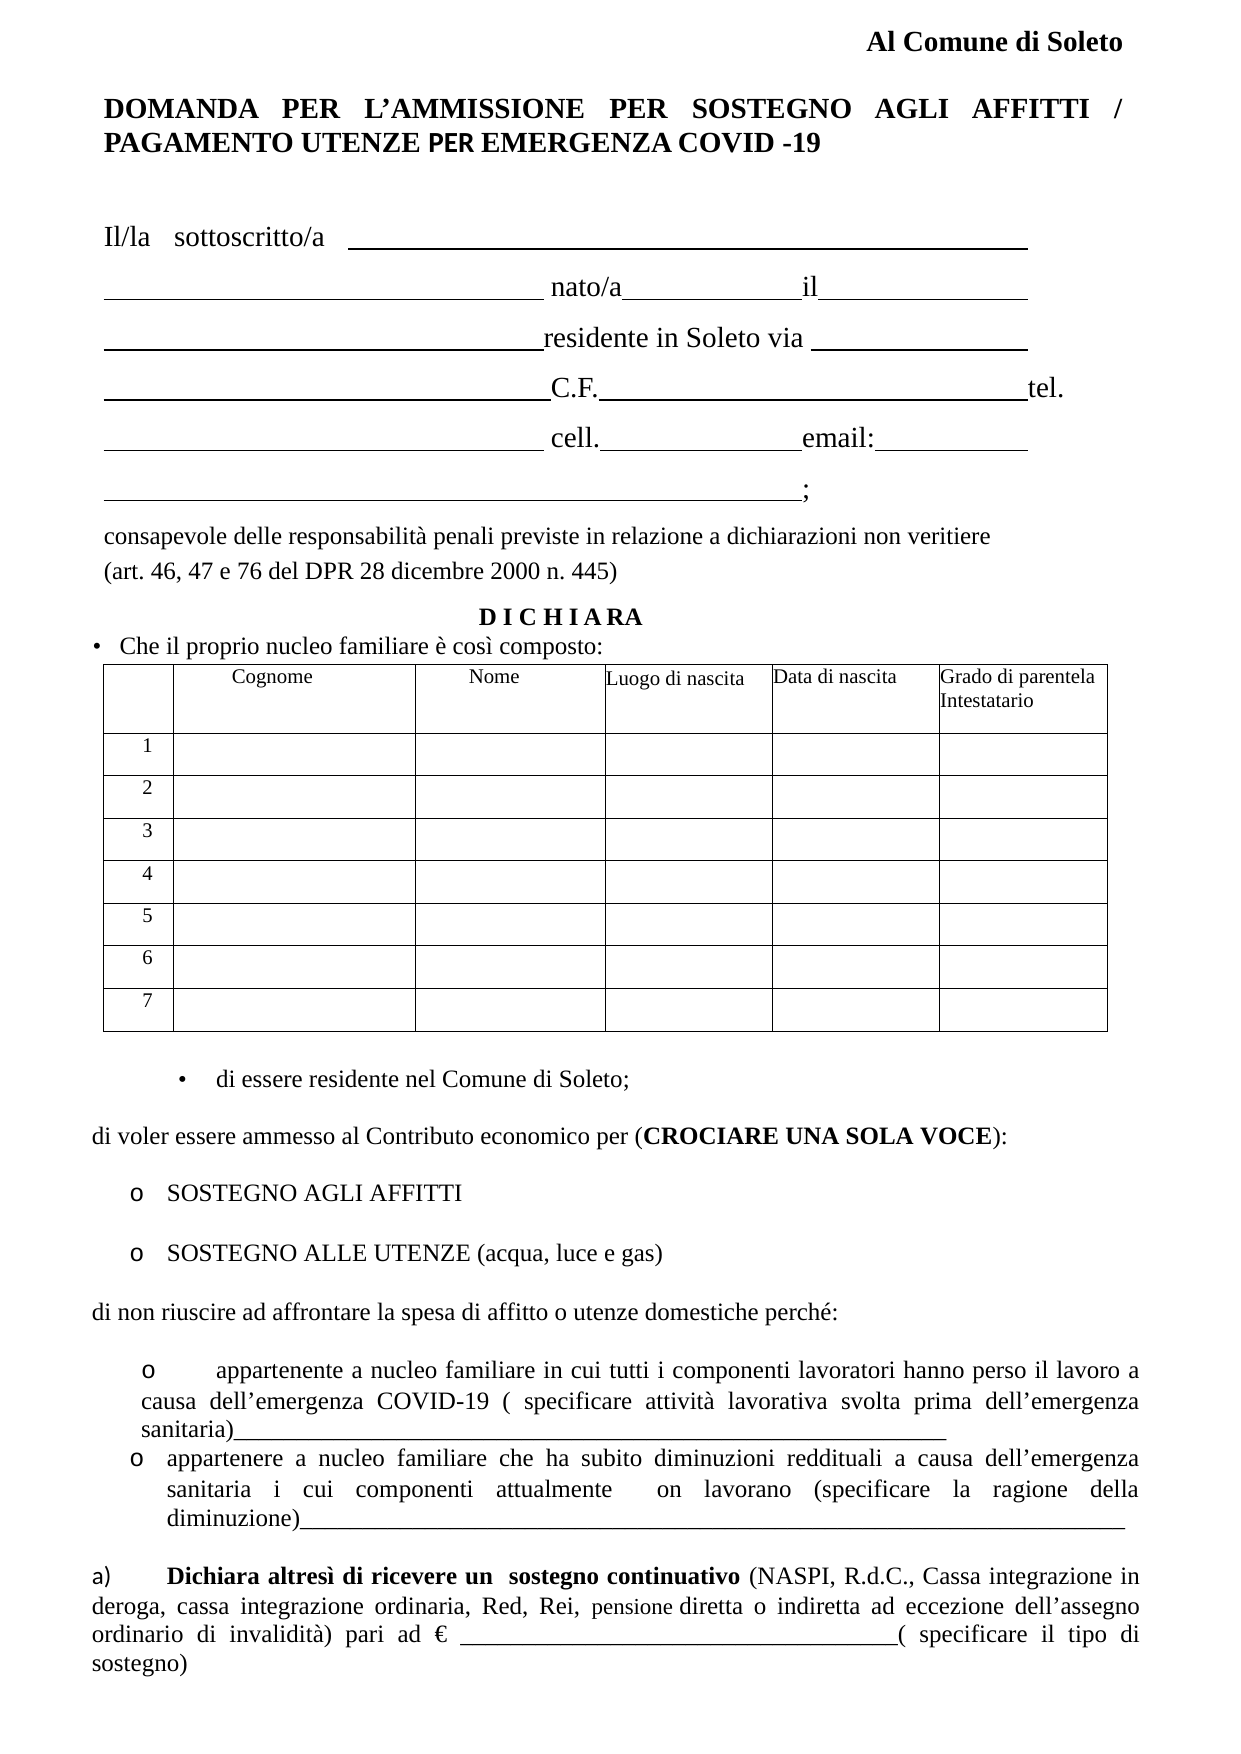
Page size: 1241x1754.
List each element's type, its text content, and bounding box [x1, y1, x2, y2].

table_cell [606, 819, 772, 860]
table_cell [773, 819, 939, 860]
table_cell [416, 904, 605, 945]
table_cell [773, 989, 939, 1031]
table_cell [174, 989, 415, 1031]
table_cell [416, 861, 605, 903]
table_cell [416, 734, 605, 775]
table_cell 6 [104, 946, 173, 988]
text consapevole delle responsabilità penali previste in relazione a dichiarazioni non veritiere [103, 521, 1066, 550]
table_cell [174, 819, 415, 860]
table_cell [174, 861, 415, 903]
table_cell [174, 904, 415, 945]
subtitle Al Comune di Soleto [92, 24, 1123, 57]
table_cell 2 [104, 776, 173, 818]
table_cell [773, 776, 939, 818]
text (art. 46, 47 e 76 del DPR 28 dicembre 2000 n. 445) [613, 564, 1140, 583]
table_cell 4 [104, 861, 173, 903]
table_header Grado di parentela Intestatario [940, 665, 1107, 733]
list SOSTEGNO ALLE UTENZE (acqua, luce e gas) [129, 1238, 1140, 1269]
list SOSTEGNO AGLI AFFITTI [129, 1178, 1140, 1209]
list di essere residente nel Comune di Soleto; [178, 1064, 1140, 1093]
table_cell [606, 734, 772, 775]
table_cell [773, 734, 939, 775]
table_cell [773, 904, 939, 945]
table_cell [606, 989, 772, 1031]
table_header Data di nascita [773, 665, 939, 733]
text DOMANDA PER L’AMMISSIONE PER SOSTEGNO AGLI AFFITTI / PAGAMENTO UTENZE PER EMERGENZA COVID -19 [103, 91, 1123, 160]
list appartenente a nucleo familiare in cui tutti i componenti lavoratori hanno perso il lavoro a causa dell’emergenza COVID-19 ( specificare attività lavorativa svolta prima dell’emergenza sanitaria)_________________________________________________________ [141, 1355, 1140, 1443]
list Che il proprio nucleo familiare è così composto: [92, 631, 603, 659]
table_cell [940, 776, 1107, 818]
table_header [104, 665, 173, 733]
table_cell 1 [104, 734, 173, 775]
table_cell [416, 776, 605, 818]
table_cell [174, 946, 415, 988]
table_cell [606, 904, 772, 945]
table_cell [606, 776, 772, 818]
table_cell [940, 861, 1107, 903]
table_cell [940, 734, 1107, 775]
table_cell [174, 776, 415, 818]
table_header Cognome [174, 665, 415, 733]
table_cell [606, 946, 772, 988]
table_cell [606, 861, 772, 903]
table_cell [416, 989, 605, 1031]
table_cell [773, 946, 939, 988]
table_cell [416, 946, 605, 988]
table_cell 5 [104, 904, 173, 945]
table_cell [174, 734, 415, 775]
table_cell [416, 819, 605, 860]
table_cell 3 [104, 819, 173, 860]
table_cell [940, 989, 1107, 1031]
table_cell 7 [104, 989, 173, 1031]
table_header Nome [416, 665, 605, 733]
table_header Luogo di nascita [606, 665, 772, 733]
text Il/la sottoscritto/a nato/a il residente in Soleto via C.F. tel. cell. email: ; [103, 219, 1130, 504]
text di non riuscire ad affrontare la spesa di affitto o utenze domestiche perché: [92, 1297, 1140, 1326]
table_cell [940, 904, 1107, 945]
table_cell [940, 819, 1107, 860]
table_cell [940, 946, 1107, 988]
list appartenere a nucleo familiare che ha subito diminuzioni reddituali a causa dell’emergenza sanitaria i cui componenti attualmente on lavorano (specificare la ragione della diminuzione)__________________________________________________________________ [129, 1443, 1140, 1532]
text di voler essere ammesso al Contributo economico per (CROCIARE UNA SOLA VOCE): [92, 1121, 1140, 1149]
text (art. 46, 47 e 76 del DPR 28 dicembre 2000 n. 445) [103, 564, 614, 583]
subtitle D I C H I A RA [478, 602, 702, 631]
list Dichiara altresì di ricevere un sostegno continuativo (NASPI, R.d.C., Cassa integrazione in deroga, cassa integrazione ordinaria, Red, Rei, pensione diretta o indiretta ad eccezione dell’assegno ordinario di invalidità) pari ad € ___________________________________( specificare il tipo di sostegno) [92, 1560, 1140, 1677]
table_cell [773, 861, 939, 903]
